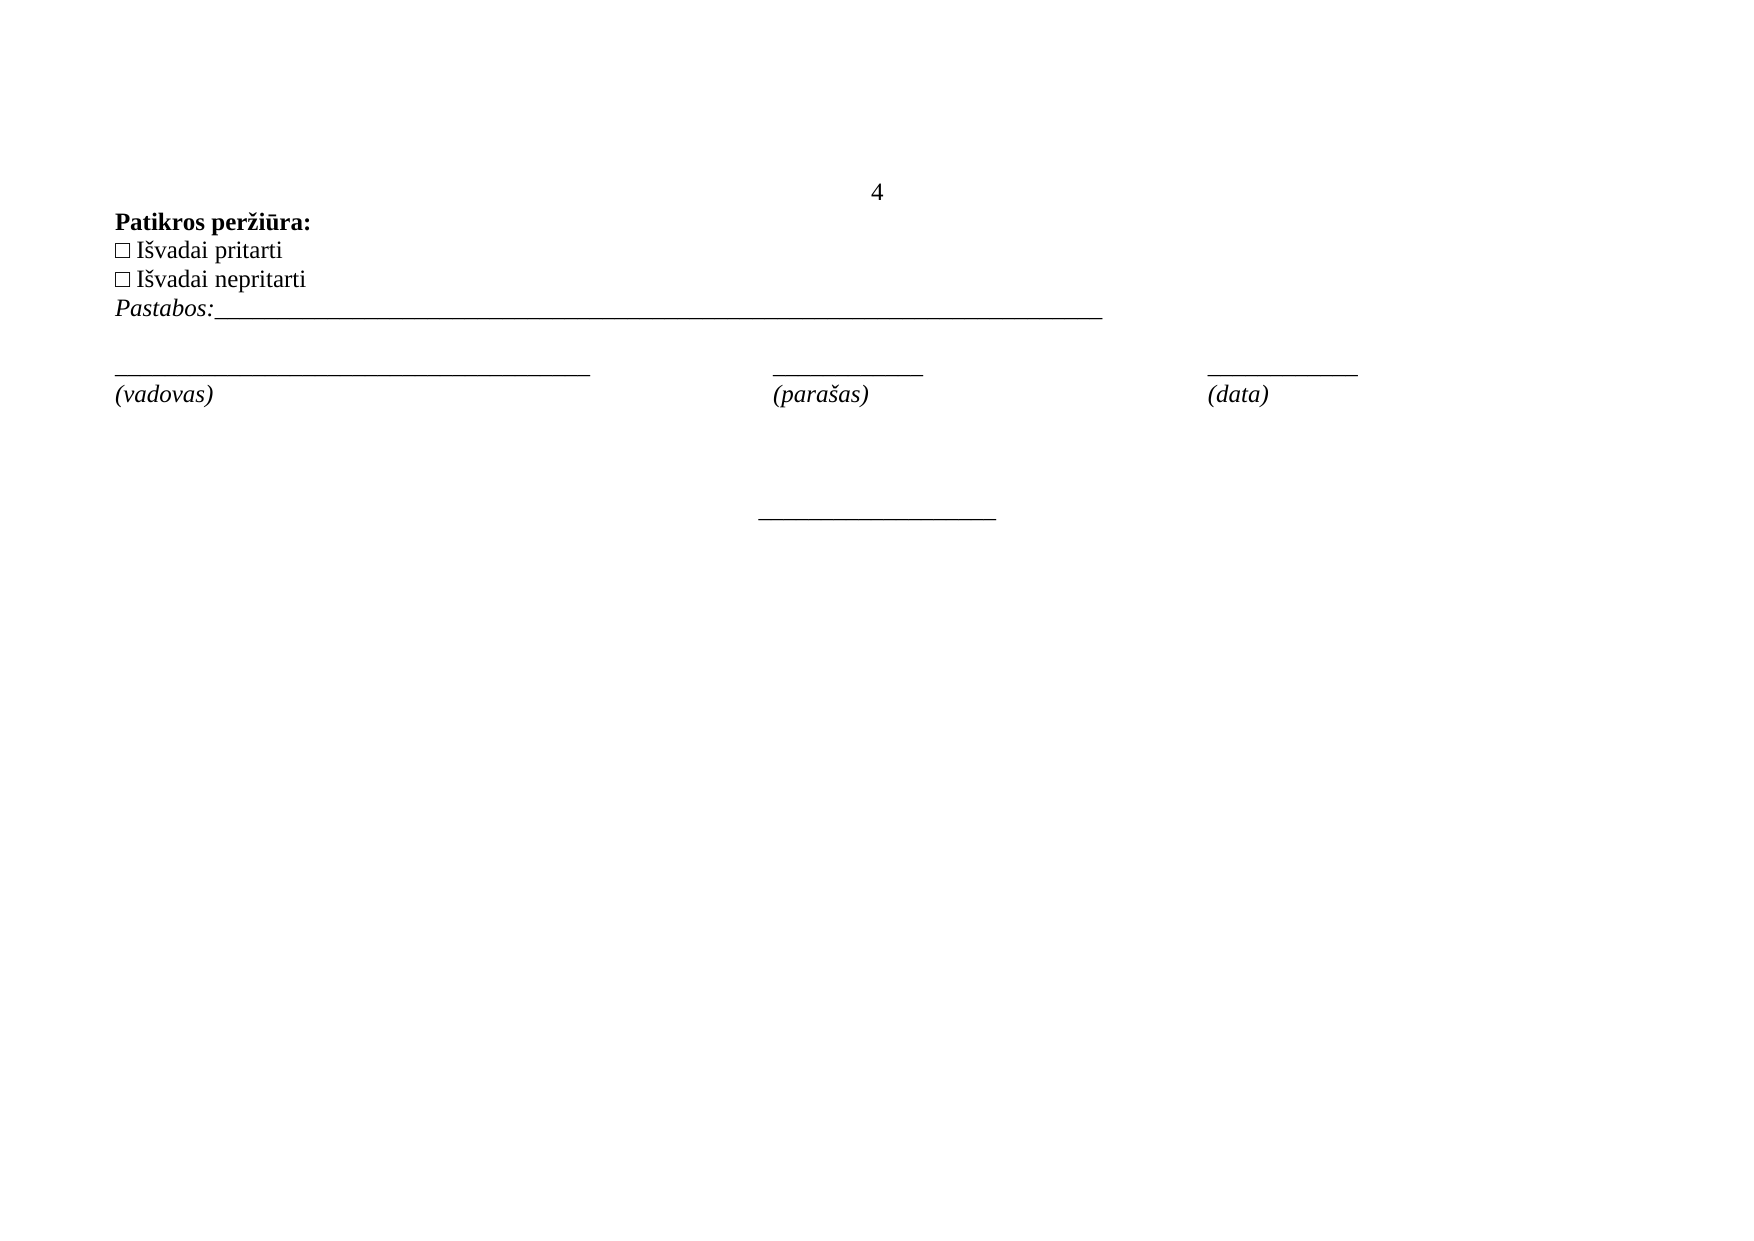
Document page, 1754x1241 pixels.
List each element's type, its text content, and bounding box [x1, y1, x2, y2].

table_cell ____________ (data) [1196, 350, 1632, 408]
table_cell [1632, 207, 1665, 350]
table_cell ______________________________________ (vadovas) [104, 350, 762, 408]
table_cell ____________ (parašas) [762, 350, 1196, 408]
table_cell [1632, 350, 1665, 408]
table_cell Patikros peržiūra: □ Išvadai pritarti □ Išvadai nepritarti Pastabos:_______________________________________________________________________ [104, 207, 1632, 350]
text ___________________ [103, 494, 1651, 523]
